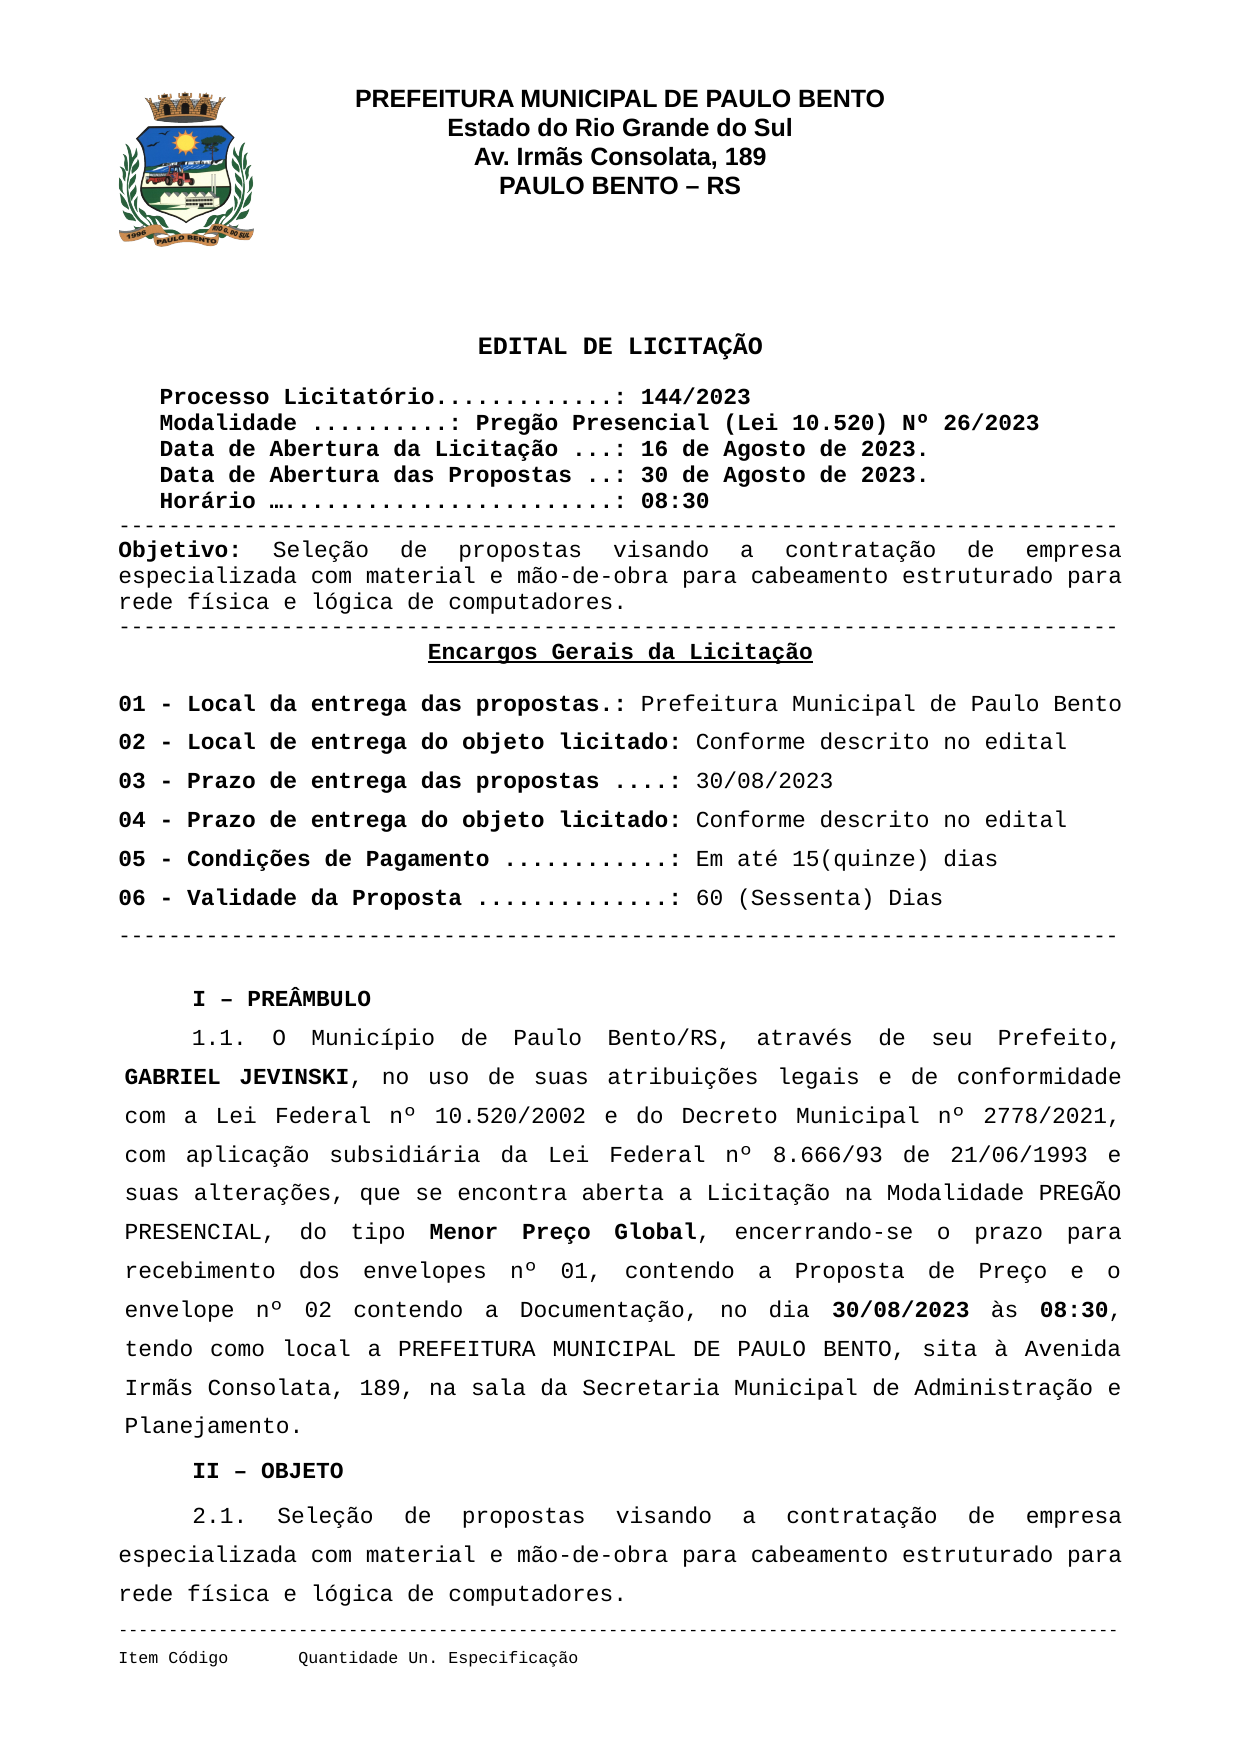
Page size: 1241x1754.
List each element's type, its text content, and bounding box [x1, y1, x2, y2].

text 04 - Prazo de entrega do objeto licitado: Conforme descrito no edital [118, 808, 1122, 834]
text 1.1. O Município de Paulo Bento/RS, através de seu Prefeito, GABRIEL JEVINSKI, no uso de suas atribuições legais e de conformidade com a Lei Federal nº 10.520/2002 e do Decreto Municipal nº 2778/2021, com aplicação subsidiária da Lei Federal nº 8.666/93 de 21/06/1993 e suas alterações, que se encontra aberta a Licitação na Modalidade PREGÃO PRESENCIAL, do tipo Menor Preço Global, encerrando-se o prazo para recebimento dos envelopes nº 01, contendo a Proposta de Preço e o envelope nº 02 contendo a Documentação, no dia 30/08/2023 às 08:30, tendo como local a PREFEITURA MUNICIPAL DE PAULO BENTO, sita à Avenida Irmãs Consolata, 189, na sala da Secretaria Municipal de Administração e Planejamento. [124, 1026, 1122, 1441]
text -------------------------------------------------------------------------------- [118, 616, 1122, 640]
text Modalidade ..........: Pregão Presencial (Lei 10.520) Nº 26/2023 [118, 411, 1122, 437]
text Horário …........................: 08:30 [118, 489, 1122, 515]
text -------------------------------------------------------------------------------- [118, 925, 1122, 949]
text 06 - Validade da Proposta ..............: 60 (Sessenta) Dias [118, 886, 1122, 912]
text -------------------------------------------------------------------------------- [118, 515, 1122, 538]
text 03 - Prazo de entrega das propostas ....: 30/08/2023 [118, 769, 1122, 796]
text Data de Abertura da Licitação ...: 16 de Agosto de 2023. [118, 437, 1122, 463]
text EDITAL DE LICITAÇÃO [118, 333, 1122, 362]
text 02 - Local de entrega do objeto licitado: Conforme descrito no edital [118, 731, 1122, 757]
text Data de Abertura das Propostas ..: 30 de Agosto de 2023. [118, 463, 1122, 489]
text Processo Licitatório.............: 144/2023 [118, 385, 1122, 411]
text 05 - Condições de Pagamento ............: Em até 15(quinze) dias [118, 847, 1122, 873]
text ---------------------------------------------------------------------------------------------------- Item Código Quantidade Un. Especificação [118, 1621, 1122, 1668]
text Encargos Gerais da Licitação [118, 640, 1122, 666]
text 01 - Local da entrega das propostas.: Prefeitura Municipal de Paulo Bento [118, 692, 1122, 718]
text 2.1. Seleção de propostas visando a contratação de empresa especializada com material e mão-de-obra para cabeamento estruturado para rede física e lógica de computadores. [118, 1504, 1122, 1608]
text Objetivo: Seleção de propostas visando a contratação de empresa especializada com material e mão-de-obra para cabeamento estruturado para rede física e lógica de computadores. [118, 538, 1122, 616]
text II – OBJETO [118, 1460, 1122, 1486]
text I – PREÂMBULO [118, 987, 1122, 1013]
